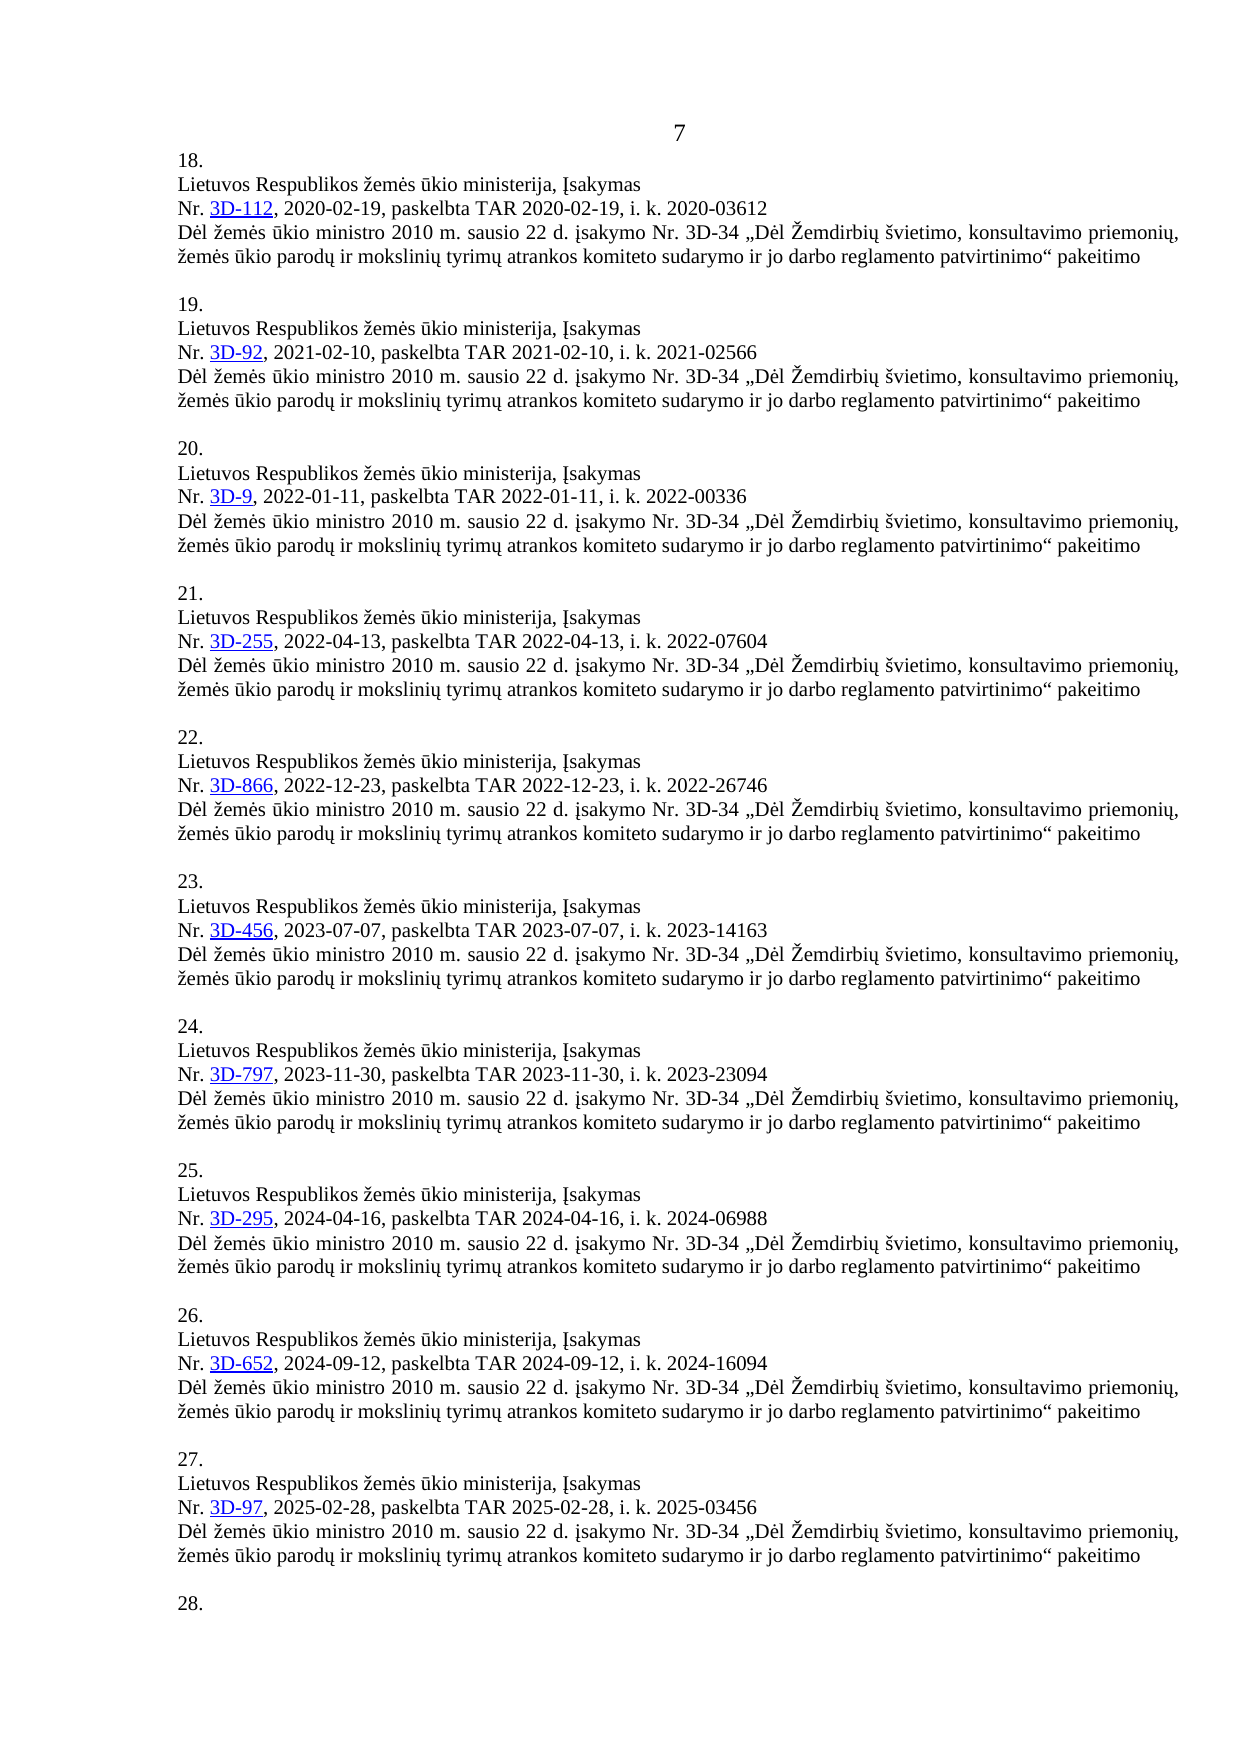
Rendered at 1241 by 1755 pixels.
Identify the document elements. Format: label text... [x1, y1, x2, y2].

text Dėl žemės ūkio ministro 2010 m. sausio 22 d. įsakymo Nr. 3D-34 „Dėl Žemdirbių švietimo, konsultavimo priemonių, žemės ūkio parodų ir mokslinių tyrimų atrankos komiteto sudarymo ir jo darbo reglamento patvirtinimo“ pakeitimo [177, 1519, 1181, 1567]
text 18. [177, 148, 1181, 172]
text Dėl žemės ūkio ministro 2010 m. sausio 22 d. įsakymo Nr. 3D-34 „Dėl Žemdirbių švietimo, konsultavimo priemonių, žemės ūkio parodų ir mokslinių tyrimų atrankos komiteto sudarymo ir jo darbo reglamento patvirtinimo“ pakeitimo [177, 797, 1181, 845]
text Lietuvos Respublikos žemės ūkio ministerija, Įsakymas [177, 749, 1181, 773]
text 24. [177, 1014, 1181, 1038]
text 19. [177, 292, 1181, 316]
text Lietuvos Respublikos žemės ūkio ministerija, Įsakymas [177, 172, 1181, 196]
text Nr. 3D-112, 2020-02-19, paskelbta TAR 2020-02-19, i. k. 2020-03612 [177, 196, 1181, 220]
text 27. [177, 1447, 1181, 1471]
text Dėl žemės ūkio ministro 2010 m. sausio 22 d. įsakymo Nr. 3D-34 „Dėl Žemdirbių švietimo, konsultavimo priemonių, žemės ūkio parodų ir mokslinių tyrimų atrankos komiteto sudarymo ir jo darbo reglamento patvirtinimo“ pakeitimo [177, 1230, 1181, 1278]
text Lietuvos Respublikos žemės ūkio ministerija, Įsakymas [177, 893, 1181, 918]
text Nr. 3D-92, 2021-02-10, paskelbta TAR 2021-02-10, i. k. 2021-02566 [177, 340, 1181, 364]
text 21. [177, 581, 1181, 605]
text Dėl žemės ūkio ministro 2010 m. sausio 22 d. įsakymo Nr. 3D-34 „Dėl Žemdirbių švietimo, konsultavimo priemonių, žemės ūkio parodų ir mokslinių tyrimų atrankos komiteto sudarymo ir jo darbo reglamento patvirtinimo“ pakeitimo [177, 653, 1181, 701]
text Nr. 3D-9, 2022-01-11, paskelbta TAR 2022-01-11, i. k. 2022-00336 [177, 484, 1181, 508]
text Dėl žemės ūkio ministro 2010 m. sausio 22 d. įsakymo Nr. 3D-34 „Dėl Žemdirbių švietimo, konsultavimo priemonių, žemės ūkio parodų ir mokslinių tyrimų atrankos komiteto sudarymo ir jo darbo reglamento patvirtinimo“ pakeitimo [177, 1086, 1181, 1134]
text Nr. 3D-456, 2023-07-07, paskelbta TAR 2023-07-07, i. k. 2023-14163 [177, 918, 1181, 942]
text Nr. 3D-866, 2022-12-23, paskelbta TAR 2022-12-23, i. k. 2022-26746 [177, 773, 1181, 797]
text Nr. 3D-255, 2022-04-13, paskelbta TAR 2022-04-13, i. k. 2022-07604 [177, 629, 1181, 653]
text 20. [177, 436, 1181, 460]
text Lietuvos Respublikos žemės ūkio ministerija, Įsakymas [177, 316, 1181, 340]
text Lietuvos Respublikos žemės ūkio ministerija, Įsakymas [177, 1327, 1181, 1351]
text Dėl žemės ūkio ministro 2010 m. sausio 22 d. įsakymo Nr. 3D-34 „Dėl Žemdirbių švietimo, konsultavimo priemonių, žemės ūkio parodų ir mokslinių tyrimų atrankos komiteto sudarymo ir jo darbo reglamento patvirtinimo“ pakeitimo [177, 220, 1181, 268]
text Dėl žemės ūkio ministro 2010 m. sausio 22 d. įsakymo Nr. 3D-34 „Dėl Žemdirbių švietimo, konsultavimo priemonių, žemės ūkio parodų ir mokslinių tyrimų atrankos komiteto sudarymo ir jo darbo reglamento patvirtinimo“ pakeitimo [177, 1375, 1181, 1423]
text Lietuvos Respublikos žemės ūkio ministerija, Įsakymas [177, 1038, 1181, 1062]
text 28. [177, 1591, 1181, 1615]
text Nr. 3D-797, 2023-11-30, paskelbta TAR 2023-11-30, i. k. 2023-23094 [177, 1062, 1181, 1086]
text 23. [177, 869, 1181, 893]
text 26. [177, 1303, 1181, 1327]
text Nr. 3D-295, 2024-04-16, paskelbta TAR 2024-04-16, i. k. 2024-06988 [177, 1206, 1181, 1230]
text Dėl žemės ūkio ministro 2010 m. sausio 22 d. įsakymo Nr. 3D-34 „Dėl Žemdirbių švietimo, konsultavimo priemonių, žemės ūkio parodų ir mokslinių tyrimų atrankos komiteto sudarymo ir jo darbo reglamento patvirtinimo“ pakeitimo [177, 942, 1181, 990]
text Lietuvos Respublikos žemės ūkio ministerija, Įsakymas [177, 1471, 1181, 1495]
text Nr. 3D-97, 2025-02-28, paskelbta TAR 2025-02-28, i. k. 2025-03456 [177, 1495, 1181, 1519]
text Lietuvos Respublikos žemės ūkio ministerija, Įsakymas [177, 1182, 1181, 1206]
text Nr. 3D-652, 2024-09-12, paskelbta TAR 2024-09-12, i. k. 2024-16094 [177, 1351, 1181, 1375]
text 22. [177, 725, 1181, 749]
text Dėl žemės ūkio ministro 2010 m. sausio 22 d. įsakymo Nr. 3D-34 „Dėl Žemdirbių švietimo, konsultavimo priemonių, žemės ūkio parodų ir mokslinių tyrimų atrankos komiteto sudarymo ir jo darbo reglamento patvirtinimo“ pakeitimo [177, 508, 1181, 557]
text Lietuvos Respublikos žemės ūkio ministerija, Įsakymas [177, 460, 1181, 484]
text 25. [177, 1158, 1181, 1182]
text Dėl žemės ūkio ministro 2010 m. sausio 22 d. įsakymo Nr. 3D-34 „Dėl Žemdirbių švietimo, konsultavimo priemonių, žemės ūkio parodų ir mokslinių tyrimų atrankos komiteto sudarymo ir jo darbo reglamento patvirtinimo“ pakeitimo [177, 364, 1181, 412]
text Lietuvos Respublikos žemės ūkio ministerija, Įsakymas [177, 605, 1181, 629]
